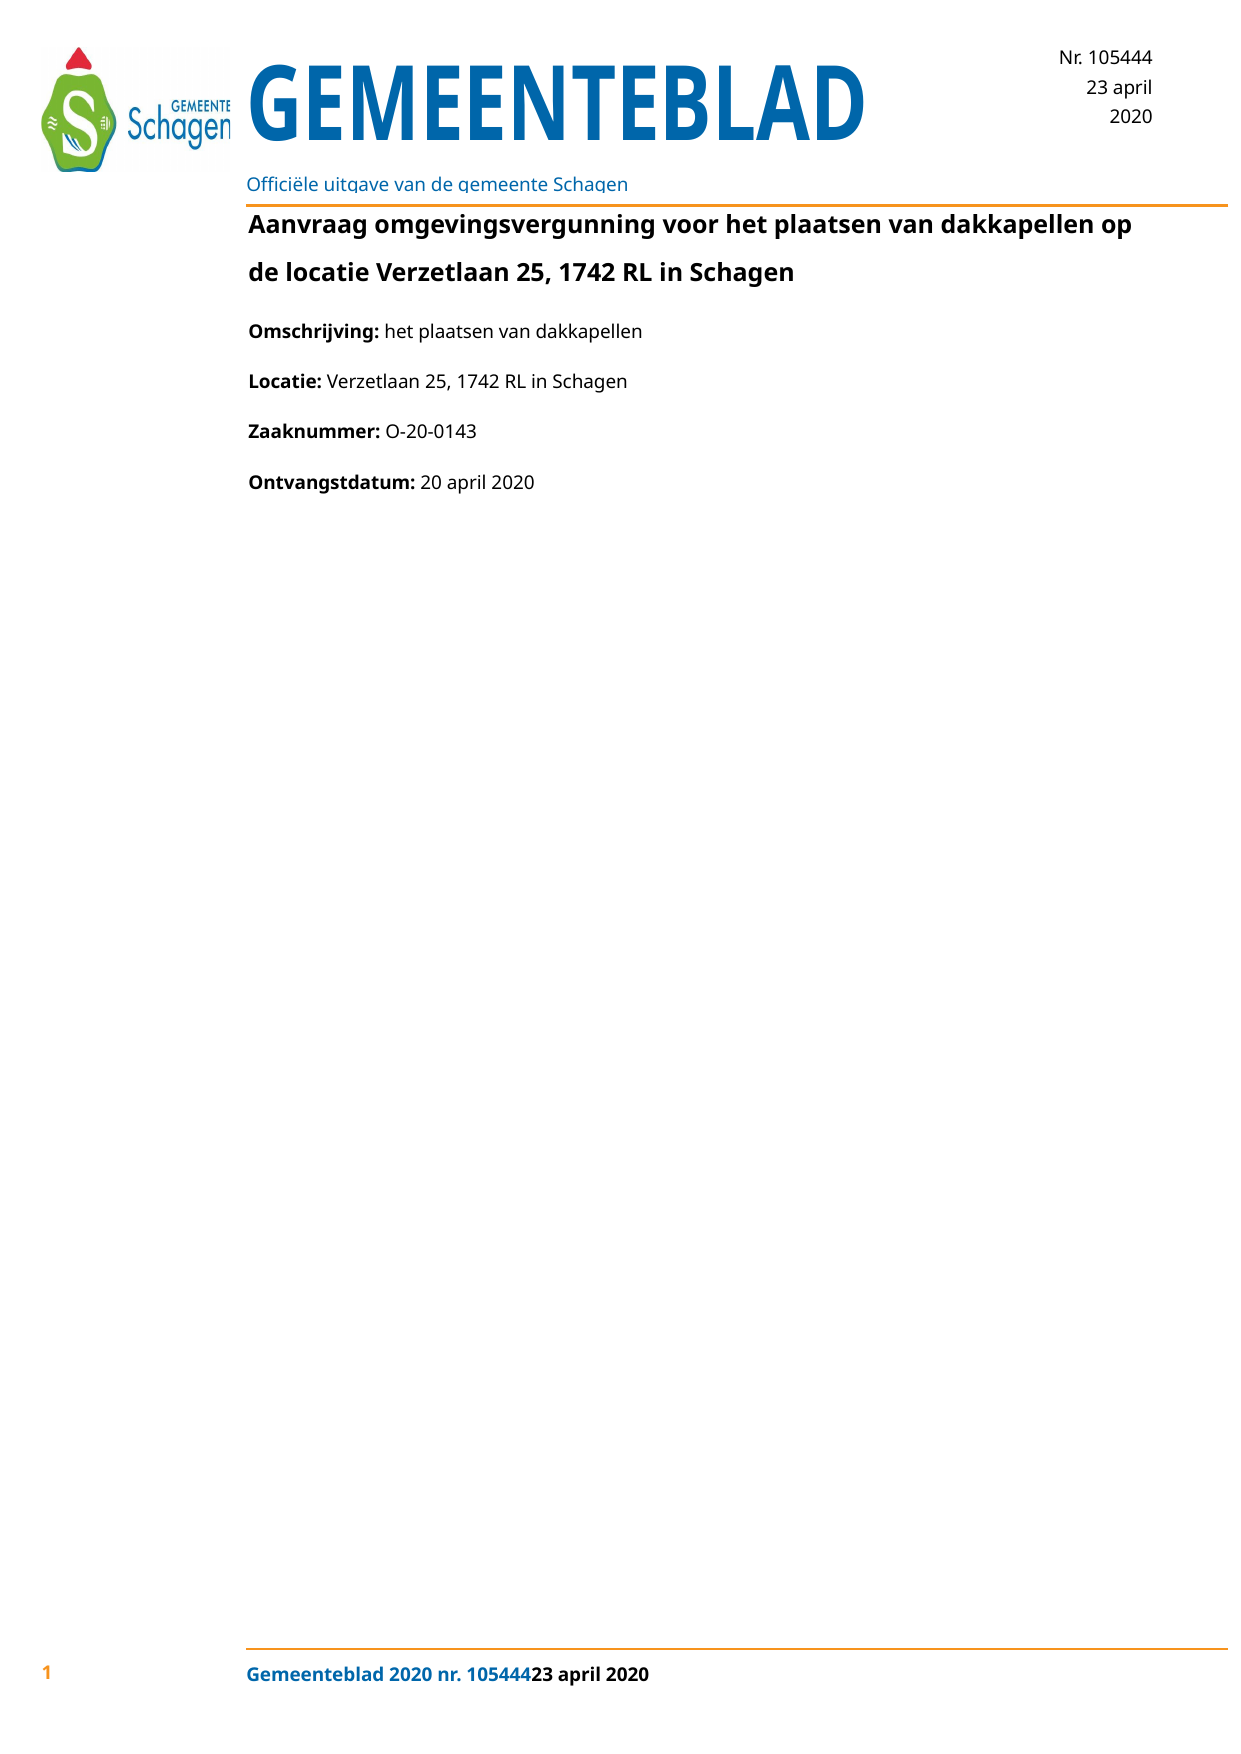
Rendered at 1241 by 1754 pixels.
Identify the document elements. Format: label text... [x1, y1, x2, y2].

text Zaaknummer: O-20-0143 [248, 419, 1152, 444]
text Omschrijving: het plaatsen van dakkapellen [248, 318, 1152, 344]
text Locatie: Verzetlaan 25, 1742 RL in Schagen [248, 368, 1152, 394]
picture [41, 47, 231, 172]
text Ontvangstdatum: 20 april 2020 [248, 469, 1152, 495]
text Aanvraag omgevingsvergunning voor het plaatsen van dakkapellen op de locatie Verzetlaan 25, 1742 RL in Schagen [248, 207, 1152, 288]
